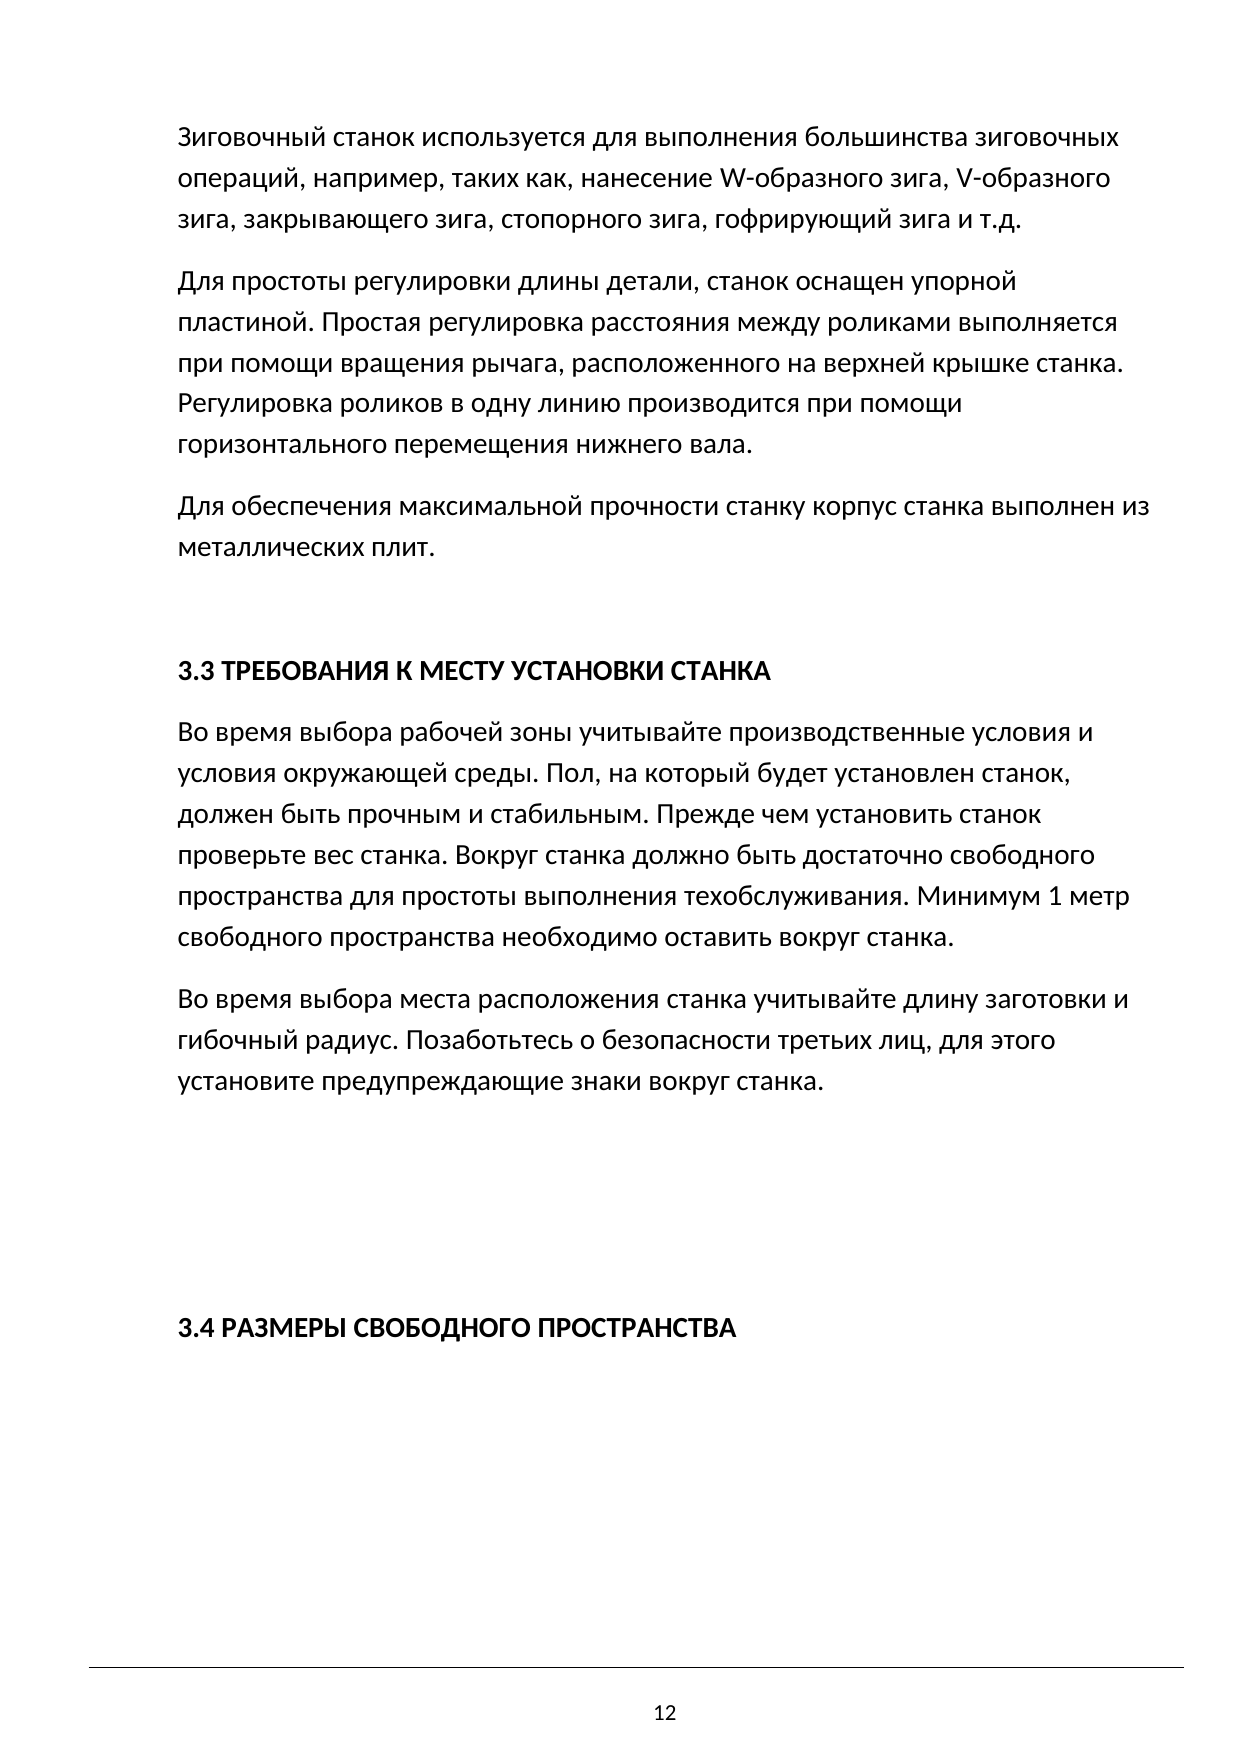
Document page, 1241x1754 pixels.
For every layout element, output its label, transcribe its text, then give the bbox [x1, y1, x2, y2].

text 3.3 ТРЕБОВАНИЯ К МЕСТУ УСТАНОВКИ СТАНКА [177, 652, 1152, 687]
text Зиговочный станок используется для выполнения большинства зиговочных операций, например, таких как, нанесение W-образного зига, V-образного зига, закрывающего зига, стопорного зига, гофрирующий зига и т.д. [177, 118, 1152, 236]
text 3.4 РАЗМЕРЫ СВОБОДНОГО ПРОСТРАНСТВА [177, 1309, 1152, 1344]
text Для обеспечения максимальной прочности станку корпус станка выполнен из металлических плит. [177, 487, 1152, 564]
text Во время выбора места расположения станка учитывайте длину заготовки и гибочный радиус. Позаботьтесь о безопасности третьих лиц, для этого установите предупреждающие знаки вокруг станка. [177, 980, 1152, 1097]
text Для простоты регулировки длины детали, станок оснащен упорной пластиной. Простая регулировка расстояния между роликами выполняется при помощи вращения рычага, расположенного на верхней крышке станка. Регулировка роликов в одну линию производится при помощи горизонтального перемещения нижнего вала. [177, 262, 1152, 461]
text Во время выбора рабочей зоны учитывайте производственные условия и условия окружающей среды. Пол, на который будет установлен станок, должен быть прочным и стабильным. Прежде чем установить станок проверьте вес станка. Вокруг станка должно быть достаточно свободного пространства для простоты выполнения техобслуживания. Минимум 1 метр свободного пространства необходимо оставить вокруг станка. [177, 713, 1152, 954]
